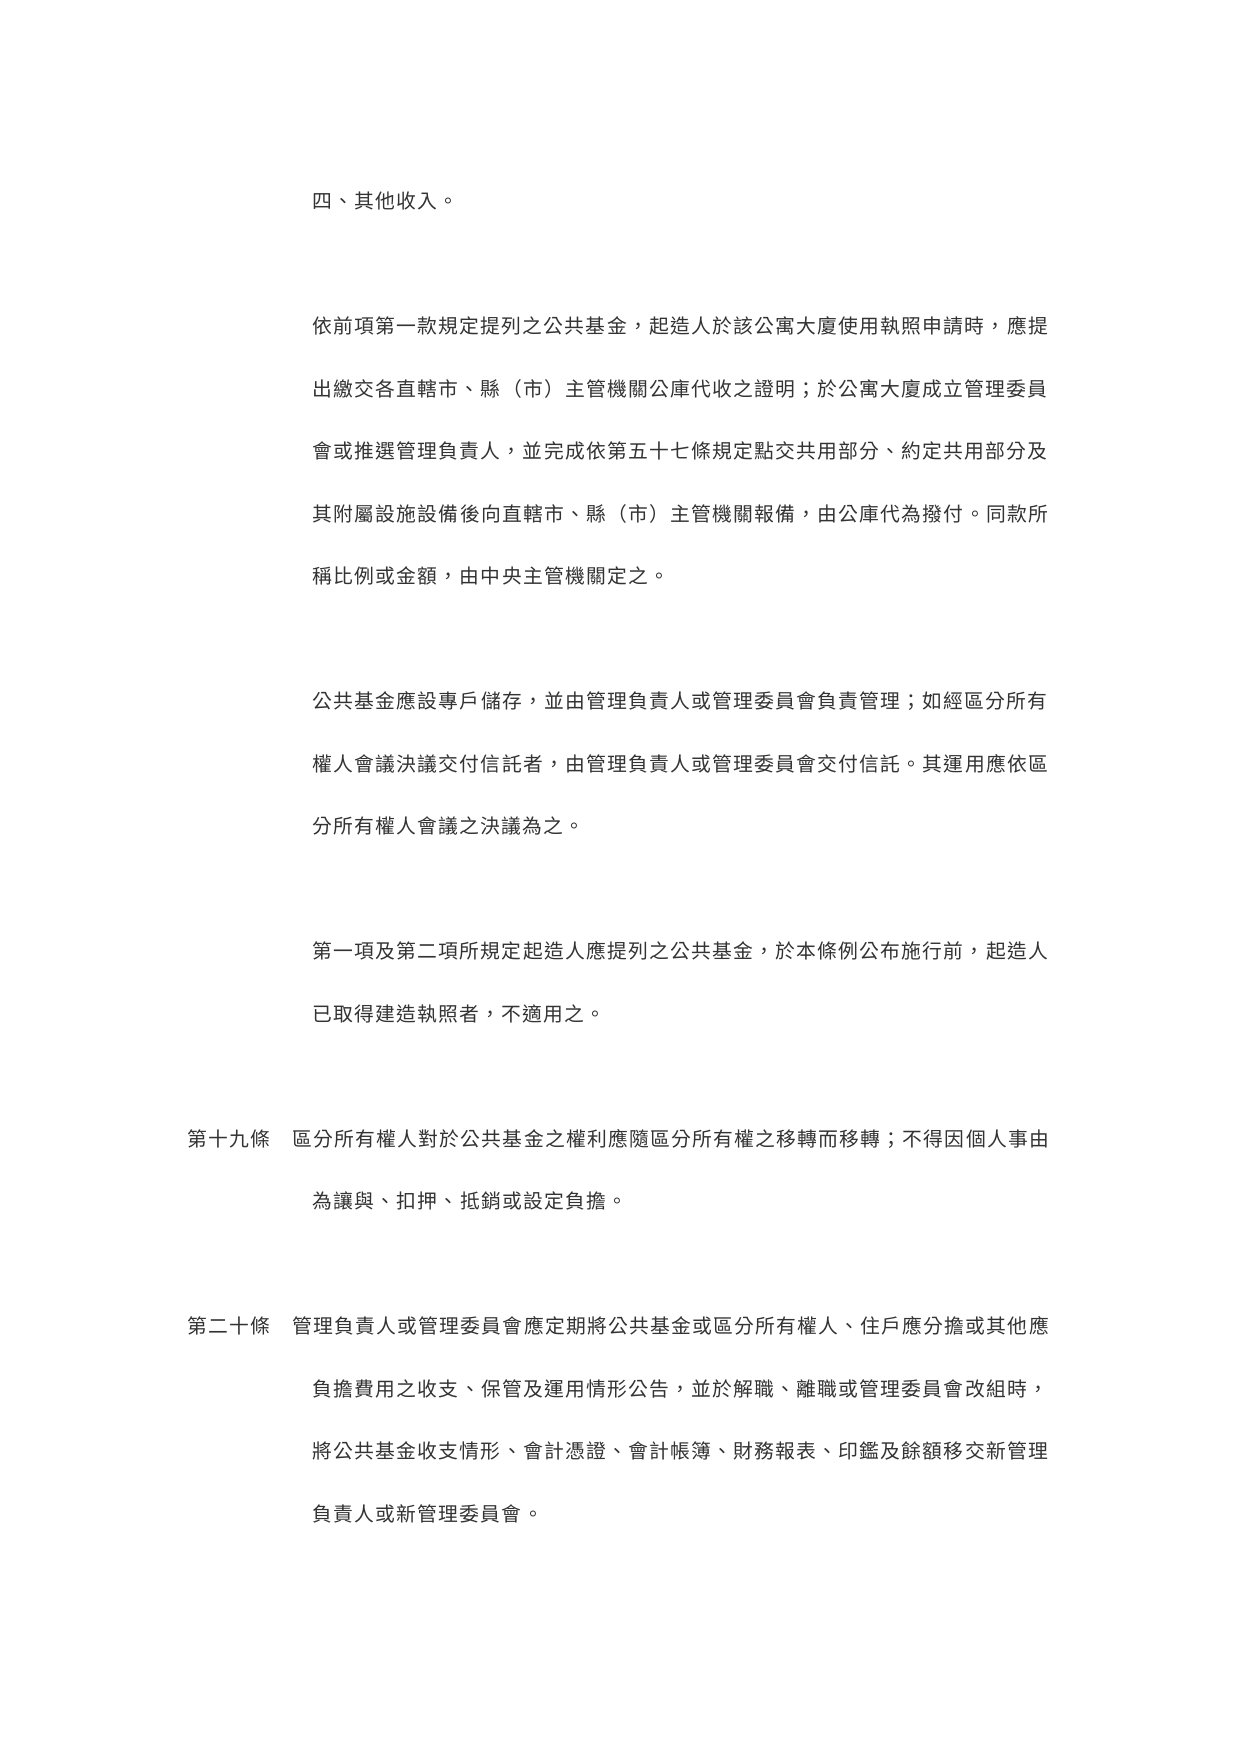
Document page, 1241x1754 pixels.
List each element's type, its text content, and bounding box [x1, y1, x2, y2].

text 依前項第一款規定提列之公共基金，起造人於該公寓大廈使用執照申請時，應提出繳交各直轄市、縣（市）主管機關公庫代收之證明；於公寓大廈成立管理委員會或推選管理負責人，並完成依第五十七條規定點交共用部分、約定共用部分及其附屬設施設備後向直轄市、縣（市）主管機關報備，由公庫代為撥付。同款所稱比例或金額，由中央主管機關定之。 [312, 283, 1053, 596]
text 第二十條 管理負責人或管理委員會應定期將公共基金或區分所有權人、住戶應分擔或其他應負擔費用之收支、保管及運用情形公告，並於解職、離職或管理委員會改組時，將公共基金收支情形、會計憑證、會計帳簿、財務報表、印鑑及餘額移交新管理負責人或新管理委員會。 [187, 1283, 1053, 1533]
text 第十九條 區分所有權人對於公共基金之權利應隨區分所有權之移轉而移轉；不得因個人事由為讓與、扣押、抵銷或設定負擔。 [187, 1096, 1053, 1221]
text 四、其他收入。 [312, 158, 1053, 221]
text 第一項及第二項所規定起造人應提列之公共基金，於本條例公布施行前，起造人已取得建造執照者，不適用之。 [312, 908, 1053, 1033]
text 公共基金應設專戶儲存，並由管理負責人或管理委員會負責管理；如經區分所有權人會議決議交付信託者，由管理負責人或管理委員會交付信託。其運用應依區分所有權人會議之決議為之。 [312, 658, 1053, 846]
